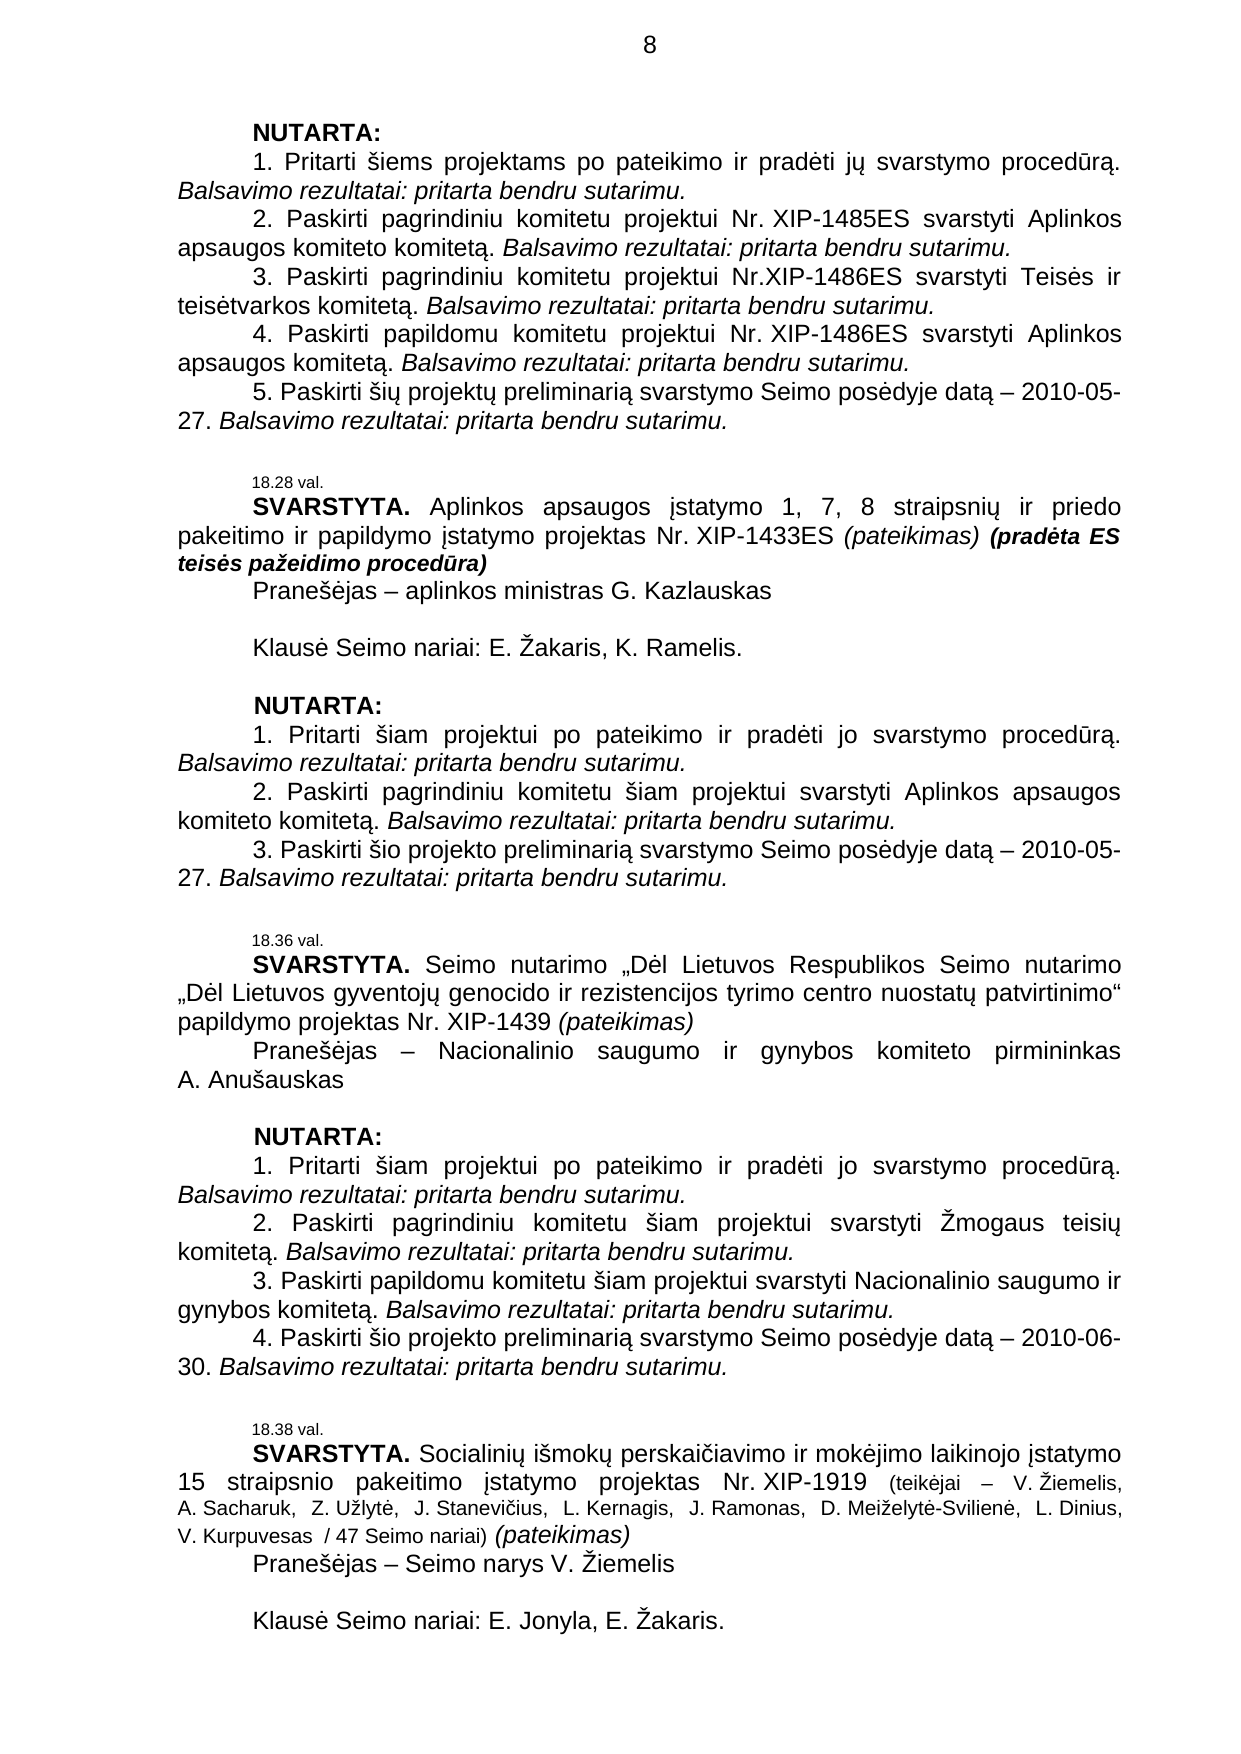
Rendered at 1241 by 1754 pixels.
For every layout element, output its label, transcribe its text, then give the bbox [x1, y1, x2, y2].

text 1. Pritarti šiam projektui po pateikimo ir pradėti jo svarstymo procedūrą. Balsavimo rezultatai: pritarta bendru sutarimu. [177, 719, 1122, 777]
text Pranešėjas – aplinkos ministras G. Kazlauskas [177, 576, 1122, 604]
text 2. Paskirti pagrindiniu komitetu projektui Nr. XIP-1485ES svarstyti Aplinkos apsaugos komiteto komitetą. Balsavimo rezultatai: pritarta bendru sutarimu. [177, 204, 1122, 262]
text 1. Pritarti šiems projektams po pateikimo ir pradėti jų svarstymo procedūrą. Balsavimo rezultatai: pritarta bendru sutarimu. [177, 147, 1122, 204]
text SVARSTYTA. Aplinkos apsaugos įstatymo 1, 7, 8 straipsnių ir priedo pakeitimo ir papildymo įstatymo projektas Nr. XIP-1433ES (pateikimas) (pradėta ES teisės pažeidimo procedūra) [177, 492, 1122, 576]
text 2. Paskirti pagrindiniu komitetu šiam projektui svarstyti Žmogaus teisių komitetą. Balsavimo rezultatai: pritarta bendru sutarimu. [177, 1208, 1122, 1266]
text 2. Paskirti pagrindiniu komitetu šiam projektui svarstyti Aplinkos apsaugos komiteto komitetą. Balsavimo rezultatai: pritarta bendru sutarimu. [177, 777, 1122, 834]
text 3. Paskirti pagrindiniu komitetu projektui Nr.XIP-1486ES svarstyti Teisės ir teisėtvarkos komitetą. Balsavimo rezultatai: pritarta bendru sutarimu. [177, 262, 1122, 319]
text 5. Paskirti šių projektų preliminarią svarstymo Seimo posėdyje datą – 2010-05-27. Balsavimo rezultatai: pritarta bendru sutarimu. [177, 377, 1122, 434]
text NUTARTA: [177, 1122, 1122, 1151]
text SVARSTYTA. Seimo nutarimo „Dėl Lietuvos Respublikos Seimo nutarimo „Dėl Lietuvos gyventojų genocido ir rezistencijos tyrimo centro nuostatų patvirtinimo“ papildymo projektas Nr. XIP-1439 (pateikimas) [177, 950, 1122, 1036]
text 18.38 val. [177, 1419, 1122, 1438]
text 18.28 val. [177, 473, 1122, 492]
text Klausė Seimo nariai: E. Žakaris, K. Ramelis. [177, 633, 1122, 662]
text 3. Paskirti šio projekto preliminarią svarstymo Seimo posėdyje datą – 2010-05-27. Balsavimo rezultatai: pritarta bendru sutarimu. [177, 834, 1122, 892]
text NUTARTA: [177, 691, 1122, 719]
text 1. Pritarti šiam projektui po pateikimo ir pradėti jo svarstymo procedūrą. Balsavimo rezultatai: pritarta bendru sutarimu. [177, 1151, 1122, 1208]
text Pranešėjas – Seimo narys V. Žiemelis [177, 1549, 1122, 1577]
text Pranešėjas – Nacionalinio saugumo ir gynybos komiteto pirmininkas A. Anušauskas [177, 1036, 1122, 1093]
text 4. Paskirti papildomu komitetu projektui Nr. XIP-1486ES svarstyti Aplinkos apsaugos komitetą. Balsavimo rezultatai: pritarta bendru sutarimu. [177, 319, 1122, 377]
text NUTARTA: [177, 118, 1122, 147]
text SVARSTYTA. Socialinių išmokų perskaičiavimo ir mokėjimo laikinojo įstatymo 15 straipsnio pakeitimo įstatymo projektas Nr. XIP-1919 (teikėjai – V. Žiemelis, A. Sacharuk, Z. Užlytė, J. Stanevičius, L. Kernagis, J. Ramonas, D. Meiželytė-Svilienė, L. Dinius, V. Kurpuvesas / 47 Seimo nariai) (pateikimas) [177, 1438, 1122, 1549]
text Klausė Seimo nariai: E. Jonyla, E. Žakaris. [177, 1606, 1122, 1635]
text 4. Paskirti šio projekto preliminarią svarstymo Seimo posėdyje datą – 2010-06-30. Balsavimo rezultatai: pritarta bendru sutarimu. [177, 1323, 1122, 1381]
text 18.36 val. [177, 931, 1122, 950]
text 3. Paskirti papildomu komitetu šiam projektui svarstyti Nacionalinio saugumo ir gynybos komitetą. Balsavimo rezultatai: pritarta bendru sutarimu. [177, 1266, 1122, 1323]
